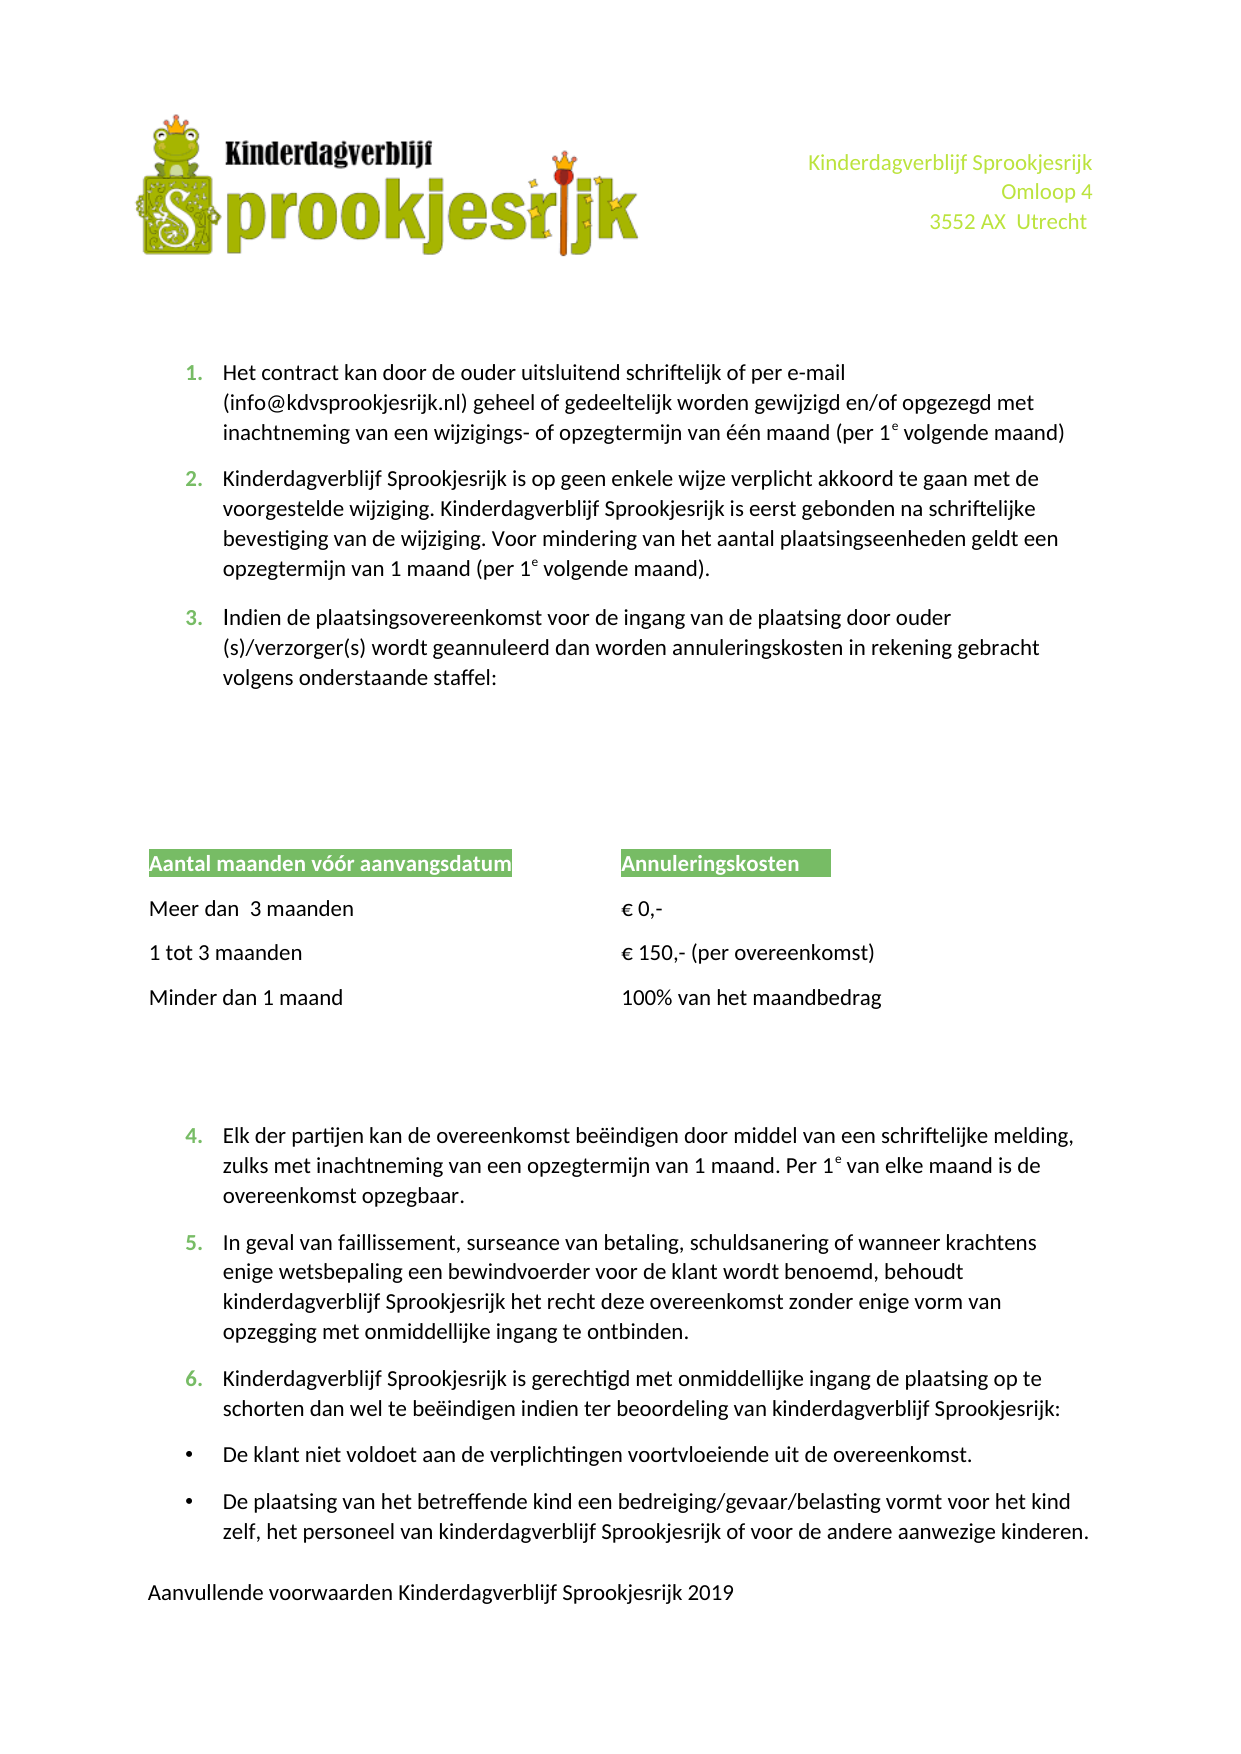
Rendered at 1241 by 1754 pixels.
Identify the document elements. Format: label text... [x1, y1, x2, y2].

table_cell 100% van het maandbedrag [620, 983, 1093, 1028]
list Indien de plaatsingsovereenkomst voor de ingang van de plaatsing door ouder (s)/verzorger(s) wordt geannuleerd dan worden annuleringskosten in rekening gebracht volgens onderstaande staffel: [185, 601, 1093, 691]
table_cell Minder dan 1 maand [148, 983, 620, 1028]
table_header Annuleringskosten [620, 849, 1093, 894]
table_cell € 150,- (per overeenkomst) [620, 939, 1093, 983]
list Kinderdagverblijf Sprookjesrijk is op geen enkele wijze verplicht akkoord te gaan met de voorgestelde wijziging. Kinderdagverblijf Sprookjesrijk is eerst gebonden na schriftelijke bevestiging van de wijziging. Voor mindering van het aantal plaatsingseenheden geldt een opzegtermijn van 1 maand (per 1e volgende maand). [185, 464, 1093, 582]
list Elk der partijen kan de overeenkomst beëindigen door middel van een schriftelijke melding, zulks met inachtneming van een opzegtermijn van 1 maand. Per 1e van elke maand is de overeenkomst opzegbaar. [185, 1121, 1093, 1209]
list De plaatsing van het betreffende kind een bedreiging/gevaar/belasting vormt voor het kind zelf, het personeel van kinderdagverblijf Sprookjesrijk of voor de andere aanwezige kinderen. [185, 1487, 1093, 1545]
list De klant niet voldoet aan de verplichtingen voortvloeiende uit de overeenkomst. [185, 1440, 1093, 1468]
picture [119, 107, 654, 269]
list Het contract kan door de ouder uitsluitend schriftelijk of per e-mail (info@kdvsprookjesrijk.nl) geheel of gedeeltelijk worden gewijzigd en/of opgezegd met inachtneming van een wijzigings- of opzegtermijn van één maand (per 1e volgende maand) [185, 358, 1093, 446]
list In geval van faillissement, surseance van betaling, schuldsanering of wanneer krachtens enige wetsbepaling een bewindvoerder voor de klant wordt benoemd, behoudt kinderdagverblijf Sprookjesrijk het recht deze overeenkomst zonder enige vorm van opzegging met onmiddellijke ingang te ontbinden. [185, 1228, 1093, 1345]
table_cell 1 tot 3 maanden [148, 939, 620, 983]
table_cell Meer dan 3 maanden [148, 894, 620, 938]
list Kinderdagverblijf Sprookjesrijk is gerechtigd met onmiddellijke ingang de plaatsing op te schorten dan wel te beëindigen indien ter beoordeling van kinderdagverblijf Sprookjesrijk: [185, 1364, 1093, 1422]
table_header Aantal maanden vóór aanvangsdatum [148, 849, 620, 894]
table_cell € 0,- [620, 894, 1093, 938]
